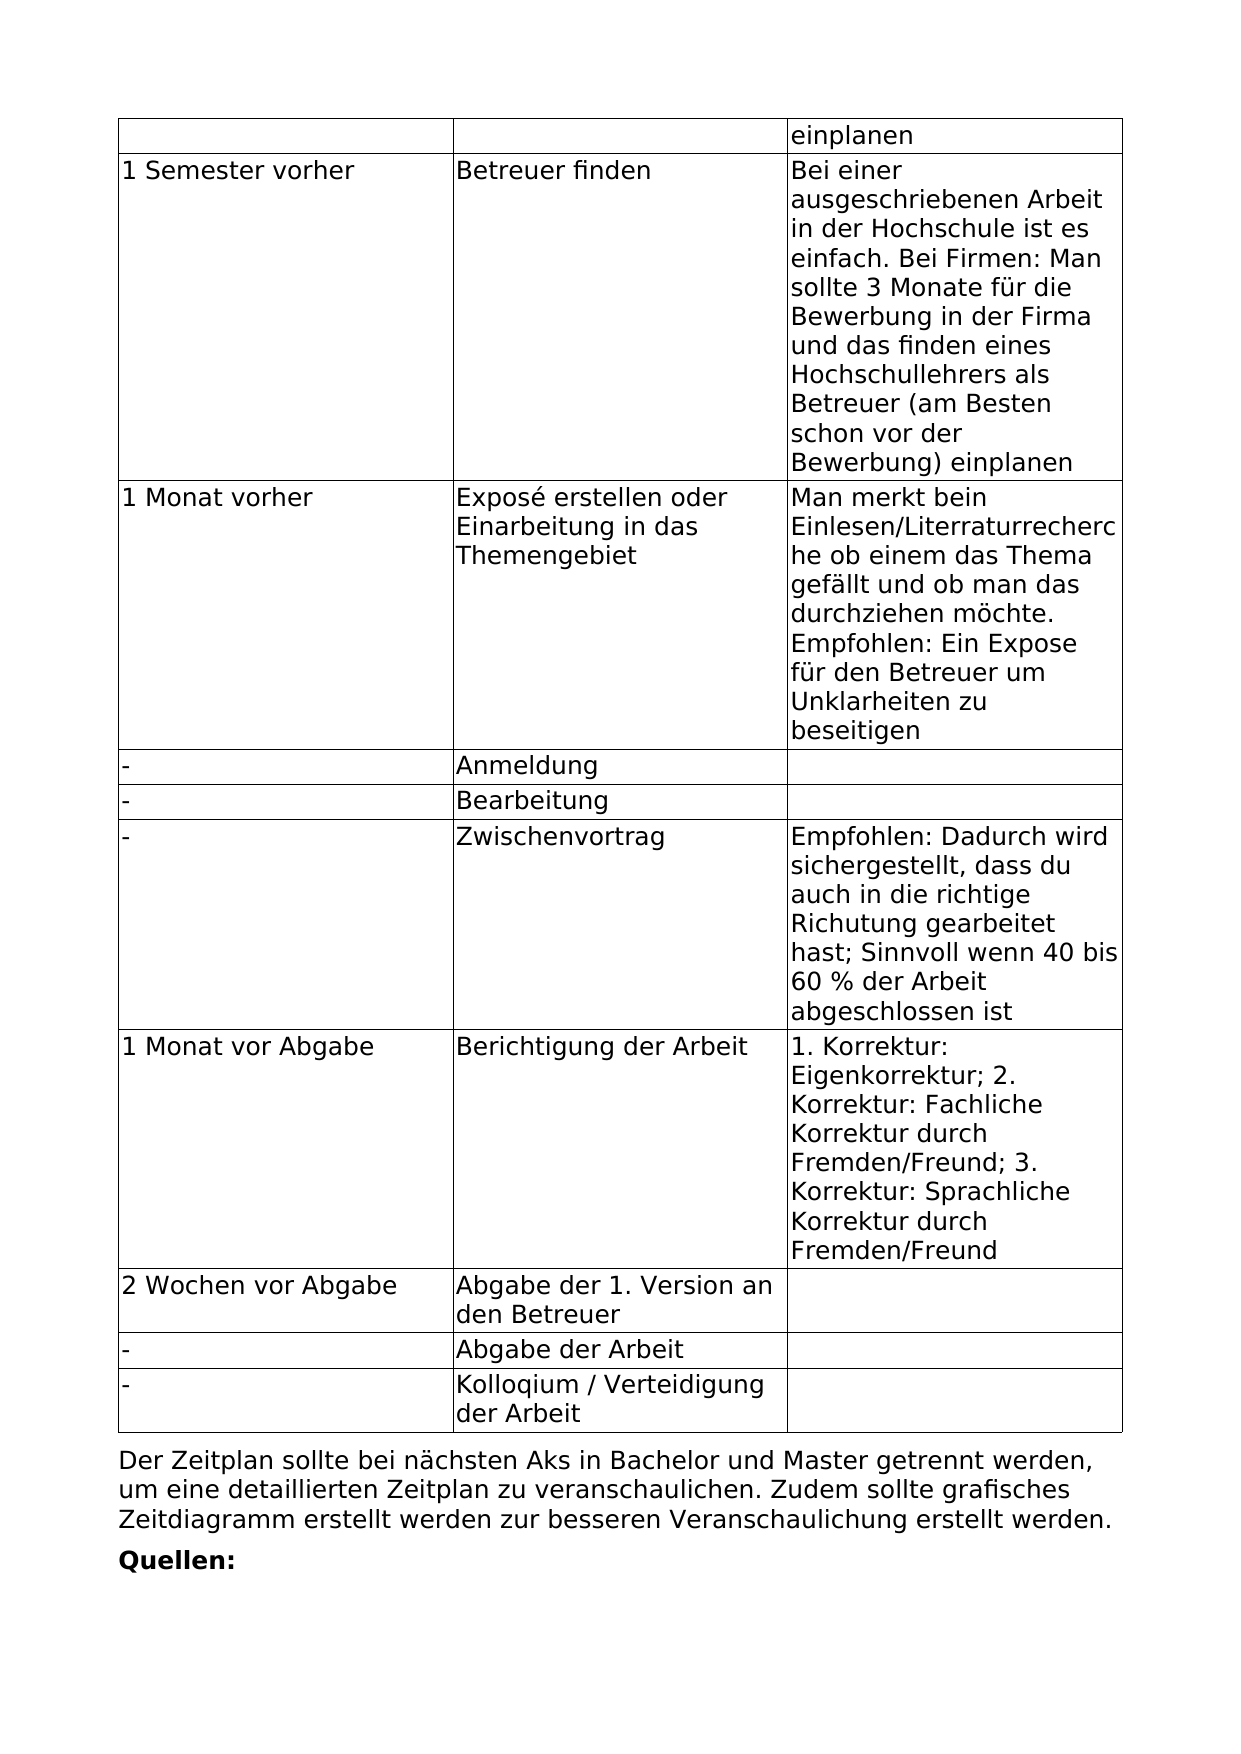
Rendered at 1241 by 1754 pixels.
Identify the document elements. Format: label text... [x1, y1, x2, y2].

table_cell [119, 119, 453, 153]
table_cell Man merkt bein Einlesen/Literraturrecherche ob einem das Thema gefällt und ob man das durchziehen möchte. Empfohlen: Ein Expose für den Betreuer um Unklarheiten zu beseitigen [788, 481, 1122, 748]
table_cell Exposé erstellen oder Einarbeitung in das Themengebiet [454, 481, 787, 748]
table_cell Anmeldung [454, 750, 787, 783]
table_cell 2 Wochen vor Abgabe [119, 1269, 453, 1332]
table_cell 1 Monat vor Abgabe [119, 1030, 453, 1268]
text Quellen: [118, 1547, 1122, 1576]
table_cell Empfohlen: Dadurch wird sichergestellt, dass du auch in die richtige Richutung gearbeitet hast; Sinnvoll wenn 40 bis 60 % der Arbeit abgeschlossen ist [788, 820, 1122, 1029]
table_cell Kolloqium / Verteidigung der Arbeit [454, 1369, 787, 1432]
table_cell - [119, 1369, 453, 1432]
table_cell [788, 750, 1122, 783]
table_cell Zwischenvortrag [454, 820, 787, 1029]
table_cell - [119, 1333, 453, 1367]
table_cell Betreuer finden [454, 154, 787, 480]
table_cell [788, 1369, 1122, 1432]
table_cell Abgabe der 1. Version an den Betreuer [454, 1269, 787, 1332]
table_cell - [119, 750, 453, 783]
table_cell Berichtigung der Arbeit [454, 1030, 787, 1268]
table_cell [788, 785, 1122, 819]
table_cell einplanen [788, 119, 1122, 153]
table_cell 1. Korrektur: Eigenkorrektur; 2. Korrektur: Fachliche Korrektur durch Fremden/Freund; 3. Korrektur: Sprachliche Korrektur durch Fremden/Freund [788, 1030, 1122, 1268]
table_cell [454, 119, 787, 153]
table_cell - [119, 785, 453, 819]
table_cell Bei einer ausgeschriebenen Arbeit in der Hochschule ist es einfach. Bei Firmen: Man sollte 3 Monate für die Bewerbung in der Firma und das finden eines Hochschullehrers als Betreuer (am Besten schon vor der Bewerbung) einplanen [788, 154, 1122, 480]
table_cell [788, 1333, 1122, 1367]
text Der Zeitplan sollte bei nächsten Aks in Bachelor und Master getrennt werden, um eine detaillierten Zeitplan zu veranschaulichen. Zudem sollte grafisches Zeitdiagramm erstellt werden zur besseren Veranschaulichung erstellt werden. [118, 1447, 1122, 1534]
table_cell [788, 1269, 1122, 1332]
table_cell Bearbeitung [454, 785, 787, 819]
table_cell - [119, 820, 453, 1029]
table_cell 1 Semester vorher [119, 154, 453, 480]
table_cell Abgabe der Arbeit [454, 1333, 787, 1367]
table_cell 1 Monat vorher [119, 481, 453, 748]
